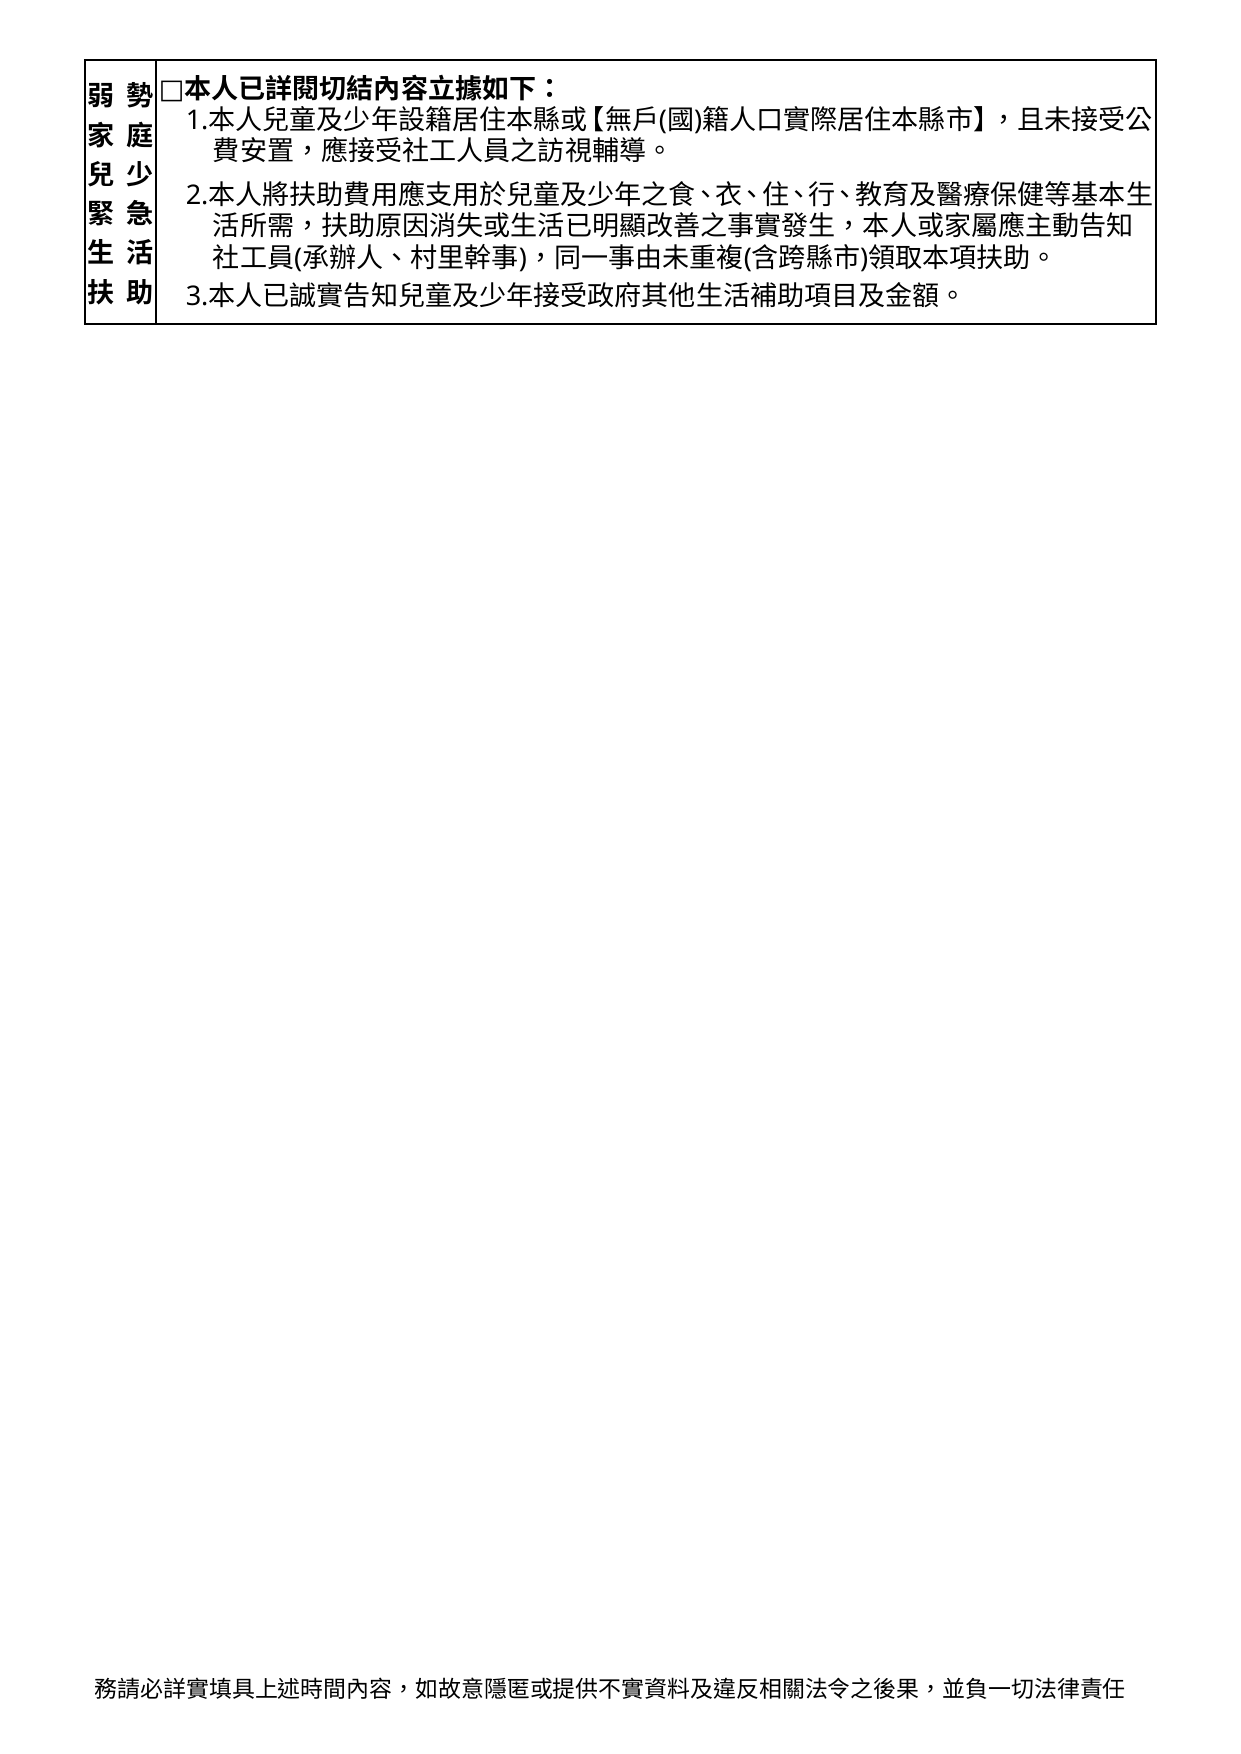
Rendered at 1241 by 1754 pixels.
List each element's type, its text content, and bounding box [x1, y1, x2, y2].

table_cell 弱勢家庭兒少緊急生活扶助 [86, 61, 155, 323]
table_cell □本人已詳閱切結內容立據如下： 1.本人兒童及少年設籍居住本縣或【無戶(國)籍人口實際居住本縣市】，且未接受公費安置，應接受社工人員之訪視輔導。 2.本人將扶助費用應支用於兒童及少年之食、衣、住、行、教育及醫療保健等基本生活所需，扶助原因消失或生活已明顯改善之事實發生，本人或家屬應主動告知社工員(承辦人、村里幹事)，同一事由未重複(含跨縣市)領取本項扶助。 3.本人已誠實告知兒童及少年接受政府其他生活補助項目及金額。 [157, 61, 1155, 323]
